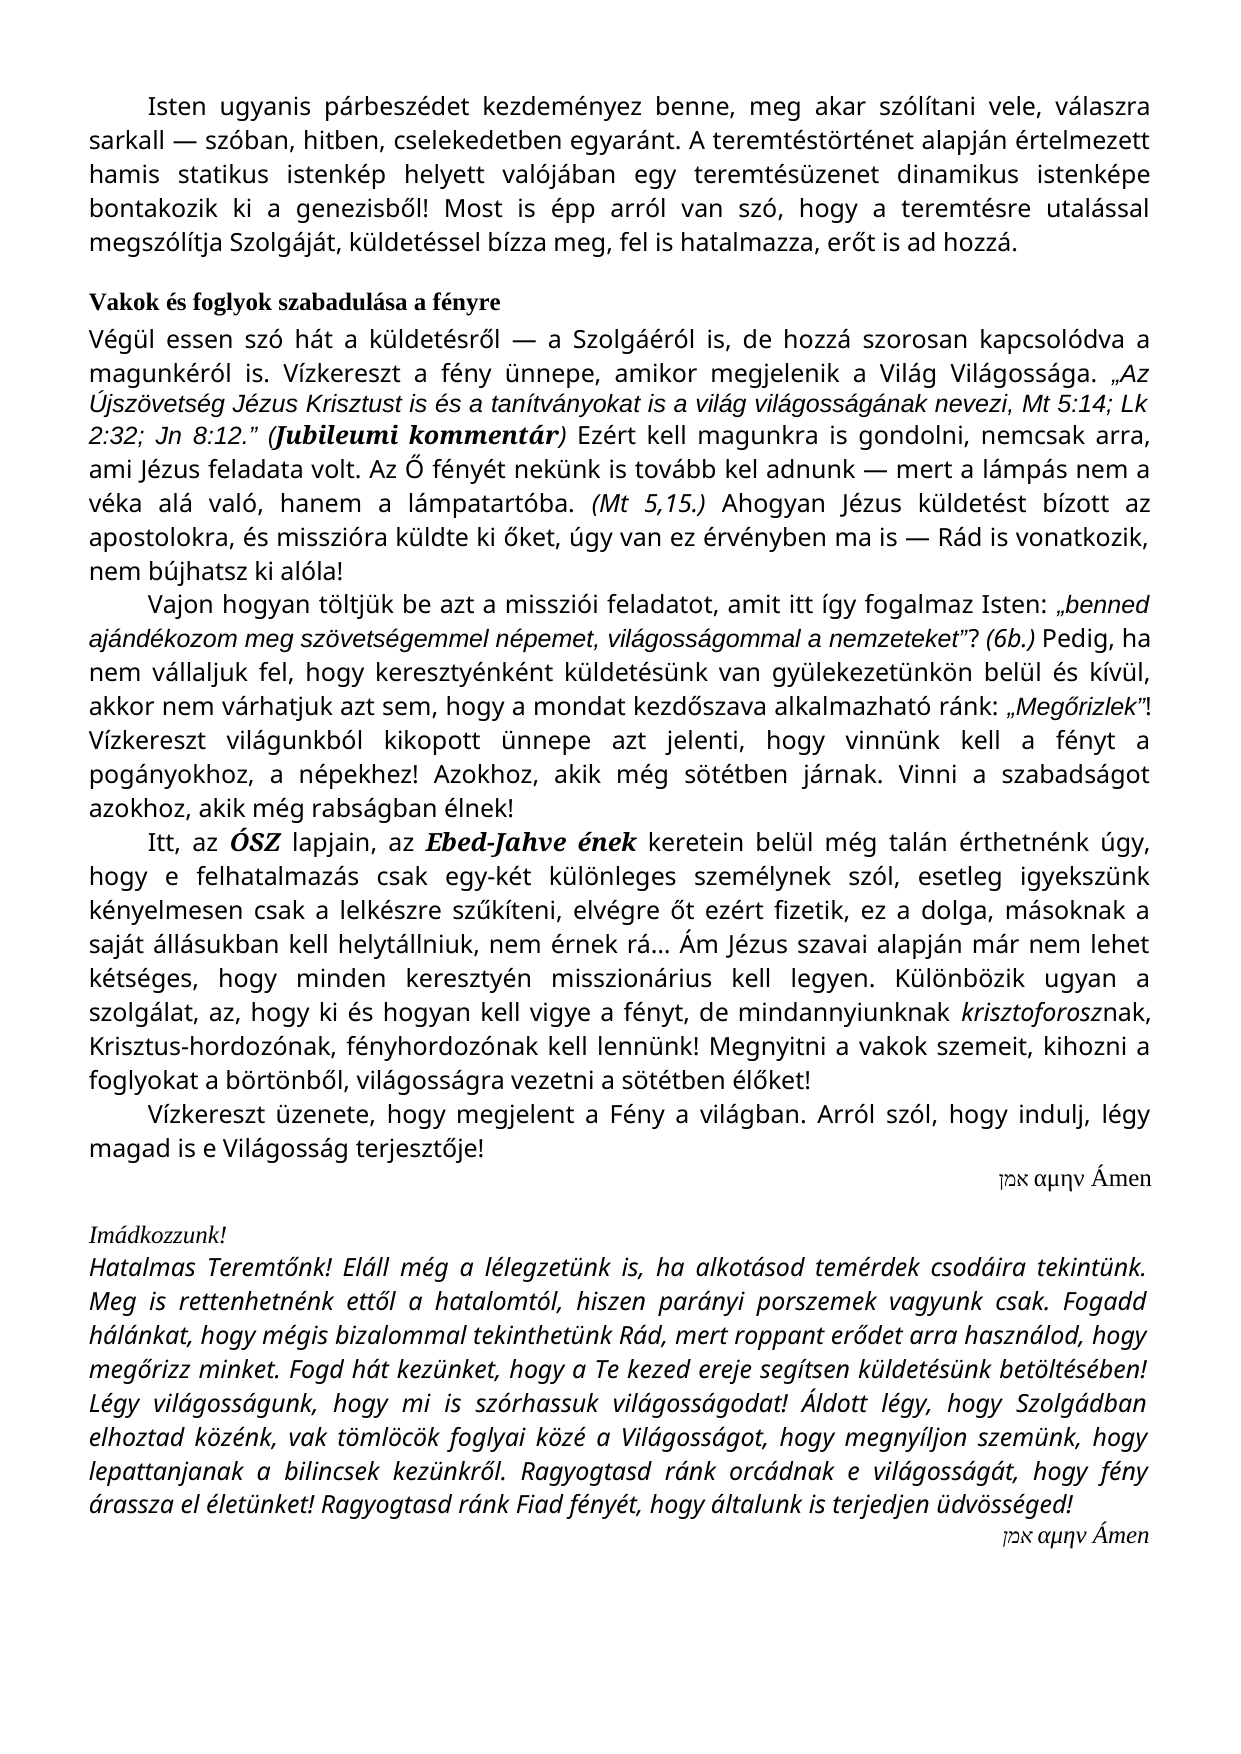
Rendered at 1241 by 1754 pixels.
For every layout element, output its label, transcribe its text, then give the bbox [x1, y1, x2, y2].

text Isten ugyanis párbeszédet kezdeményez benne, meg akar szólítani vele, válaszra sarkall — szóban, hitben, cselekedetben egyaránt. A teremtéstörténet alapján értelmezett hamis statikus istenkép helyett valójában egy teremtésüzenet dinamikus istenképe bontakozik ki a genezisből! Most is épp arról van szó, hogy a teremtésre utalással megszólítja Szolgáját, küldetéssel bízza meg, fel is hatalmazza, erőt is ad hozzá. [88, 88, 1152, 258]
text Itt, az ÓSZ lapjain, az Ebed-Jahve ének keretein belül még talán érthetnénk úgy, hogy e felhatalmazás csak egy-két különleges személynek szól, esetleg igyekszünk kényelmesen csak a lelkészre szűkíteni, elvégre őt ezért fizetik, ez a dolga, másoknak a saját állásukban kell helytállniuk, nem érnek rá… Ám Jézus szavai alapján már nem lehet kétséges, hogy minden keresztyén misszionárius kell legyen. Különbözik ugyan a szolgálat, az, hogy ki és hogyan kell vigye a fényt, de mindannyiunknak krisztoforosznak, Krisztus-hordozónak, fényhordozónak kell lennünk! Megnyitni a vakok szemeit, kihozni a foglyokat a börtönből, világosságra vezetni a sötétben élőket! [88, 825, 1152, 1097]
text Végül essen szó hát a küldetésről — a Szolgáéról is, de hozzá szorosan kapcsolódva a magunkéról is. Vízkereszt a fény ünnepe, amikor megjelenik a Világ Világossága. „Az Újszövetség Jézus Krisztust is és a tanítványokat is a világ világosságának nevezi, Mt 5:14; Lk 2:32; Jn 8:12.” (Jubileumi kommentár) Ezért kell magunkra is gondolni, nemcsak arra, ami Jézus feladata volt. Az Ő fényét nekünk is tovább kel adnunk — mert a lámpás nem a véka alá való, hanem a lámpatartóba. (Mt 5,15.) Ahogyan Jézus küldetést bízott az apostolokra, és misszióra küldte ki őket, úgy van ez érvényben ma is — Rád is vonatkozik, nem bújhatsz ki alóla! [88, 321, 1152, 587]
text אמן αμην Ámen [88, 1164, 1152, 1192]
text Imádkozzunk! [88, 1222, 1152, 1249]
text Vajon hogyan töltjük be azt a missziói feladatot, amit itt így fogalmaz Isten: „benned ajándékozom meg szövetségemmel népemet, világosságommal a nemzeteket”? (6b.) Pedig, ha nem vállaljuk fel, hogy keresztyénként küldetésünk van gyülekezetünkön belül és kívül, akkor nem várhatjuk azt sem, hogy a mondat kezdőszava alkalmazható ránk: „Megőrizlek”! Vízkereszt világunkból kikopott ünnepe azt jelenti, hogy vinnünk kell a fényt a pogányokhoz, a népekhez! Azokhoz, akik még sötétben járnak. Vinni a szabadságot azokhoz, akik még rabságban élnek! [88, 587, 1152, 825]
text Hatalmas Teremtőnk! Eláll még a lélegzetünk is, ha alkotásod temérdek csodáira tekintünk. Meg is rettenhetnénk ettől a hatalomtól, hiszen parányi porszemek vagyunk csak. Fogadd hálánkat, hogy mégis bizalommal tekinthetünk Rád, mert roppant erődet arra használod, hogy megőrizz minket. Fogd hát kezünket, hogy a Te kezed ereje segítsen küldetésünk betöltésében! Légy világosságunk, hogy mi is szórhassuk világosságodat! Áldott légy, hogy Szolgádban elhoztad közénk, vak tömlöcök foglyai közé a Világosságot, hogy megnyíljon szemünk, hogy lepattanjanak a bilincsek kezünkről. Ragyogtasd ránk orcádnak e világosságát, hogy fény árassza el életünket! Ragyogtasd ránk Fiad fényét, hogy általunk is terjedjen üdvösséged! [88, 1249, 1152, 1521]
text Vízkereszt üzenete, hogy megjelent a Fény a világban. Arról szól, hogy indulj, légy magad is e Világosság terjesztője! [88, 1097, 1152, 1164]
subtitle Vakok és foglyok szabadulása a fényre [88, 288, 1152, 316]
text אמן αμην Ámen [88, 1521, 1152, 1549]
